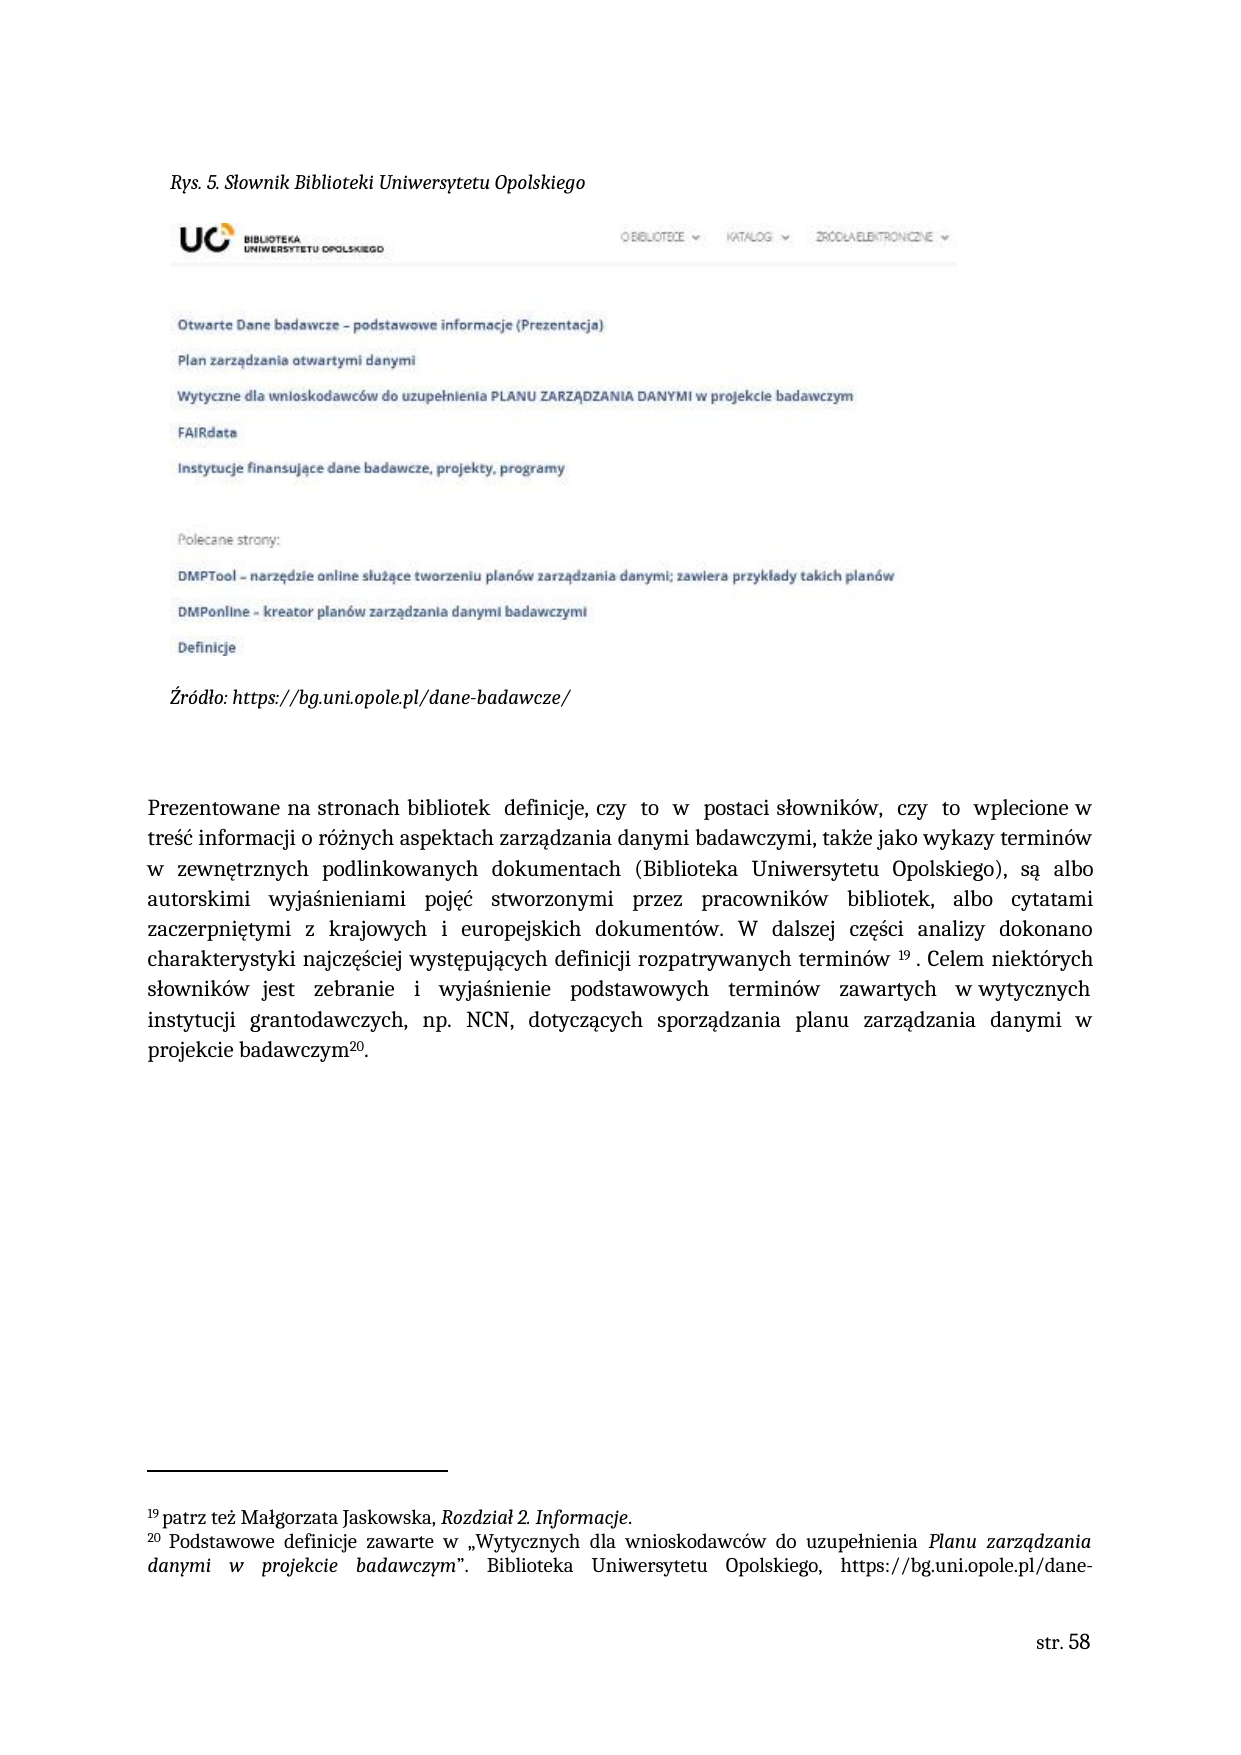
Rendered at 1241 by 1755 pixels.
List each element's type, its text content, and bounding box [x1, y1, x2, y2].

text Źródło: https://bg.uni.opole.pl/dane-badawcze/ [170, 686, 1111, 709]
text 20 Podstawowe definicje zawarte w „Wytycznych dla wnioskodawców do uzupełnienia Planu zarządzania danymi w projekcie badawczym”. Biblioteka Uniwersytetu Opolskiego, https://bg.uni.opole.pl/dane- [147, 1529, 1093, 1577]
text Rys. 5. Słownik Biblioteki Uniwersytetu Opolskiego [170, 171, 1111, 194]
text Prezentowane na stronach bibliotek definicje, czy to w postaci słowników, czy to wplecione w treść informacji o różnych aspektach zarządzania danymi badawczymi, także jako wykazy terminów w zewnętrznych podlinkowanych dokumentach (Biblioteka Uniwersytetu Opolskiego), są albo autorskimi wyjaśnieniami pojęć stworzonymi przez pracowników bibliotek, albo cytatami zaczerpniętymi z krajowych i europejskich dokumentów. W dalszej części analizy dokonano charakterystyki najczęściej występujących definicji rozpatrywanych terminów 19 . Celem niektórych słowników jest zebranie i wyjaśnienie podstawowych terminów zawartych w wytycznych instytucji grantodawczych, np. NCN, dotyczących sporządzania planu zarządzania danymi w projekcie badawczym20. [147, 795, 1094, 1063]
text 19 patrz też Małgorzata Jaskowska, Rozdział 2. Informacje. [147, 1505, 1111, 1529]
